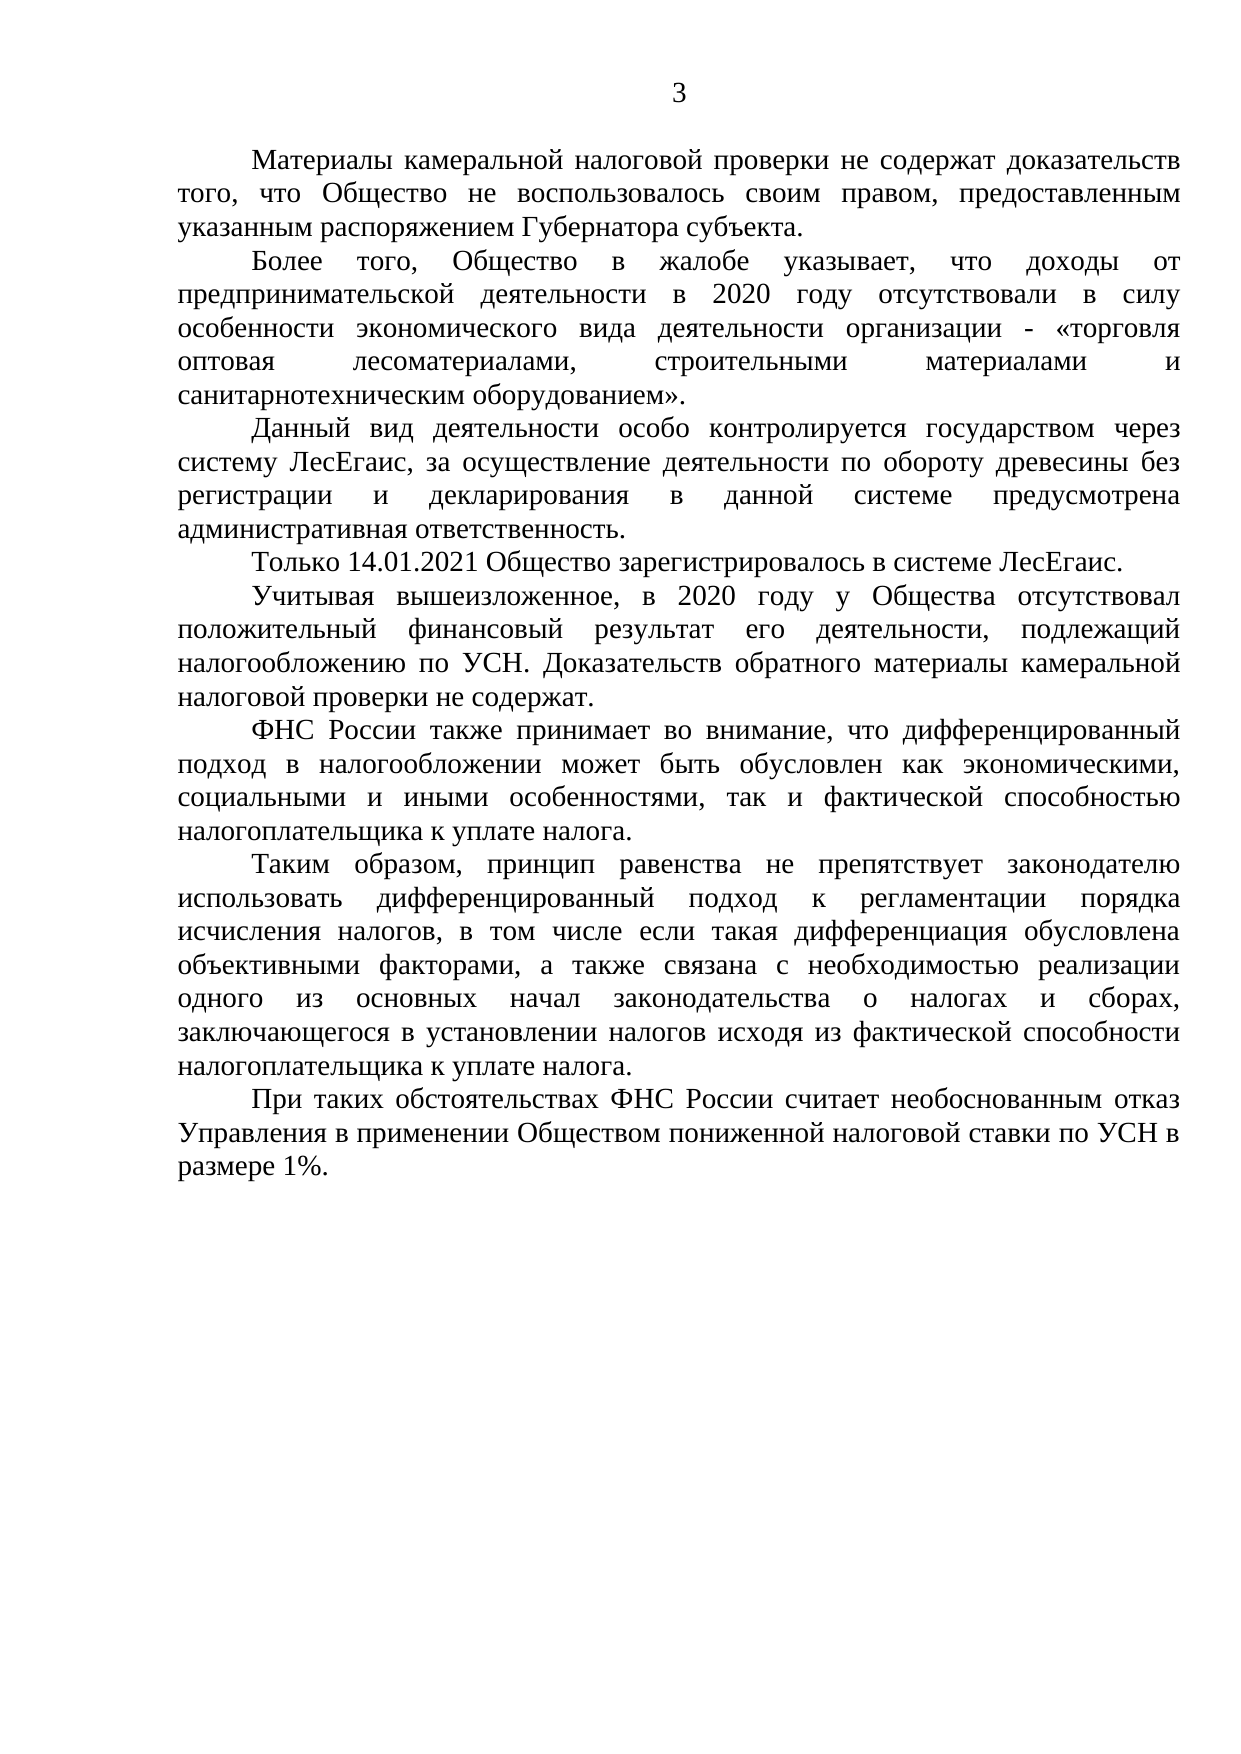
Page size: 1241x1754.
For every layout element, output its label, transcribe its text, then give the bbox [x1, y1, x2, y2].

text Более того, Общество в жалобе указывает, что доходы от предпринимательской деятельности в 2020 году отсутствовали в силу особенности экономического вида деятельности организации - «торговля оптовая лесоматериалами, строительными материалами и санитарнотехническим оборудованием». [177, 243, 1181, 410]
text Только 14.01.2021 Общество зарегистрировалось в системе ЛесЕгаис. [177, 544, 1181, 578]
text Данный вид деятельности особо контролируется государством через систему ЛесЕгаис, за осуществление деятельности по обороту древесины без регистрации и декларирования в данной системе предусмотрена административная ответственность. [177, 410, 1181, 544]
text При таких обстоятельствах ФНС России считает необоснованным отказ Управления в применении Обществом пониженной налоговой ставки по УСН в размере 1%. [177, 1081, 1181, 1182]
text Учитывая вышеизложенное, в 2020 году у Общества отсутствовал положительный финансовый результат его деятельности, подлежащий налогообложению по УСН. Доказательств обратного материалы камеральной налоговой проверки не содержат. [177, 578, 1181, 712]
text Материалы камеральной налоговой проверки не содержат доказательств того, что Общество не воспользовалось своим правом, предоставленным указанным распоряжением Губернатора субъекта. [177, 142, 1181, 243]
text Таким образом, принцип равенства не препятствует законодателю использовать дифференцированный подход к регламентации порядка исчисления налогов, в том числе если такая дифференциация обусловлена объективными факторами, а также связана с необходимостью реализации одного из основных начал законодательства о налогах и сборах, заключающегося в установлении налогов исходя из фактической способности налогоплательщика к уплате налога. [177, 846, 1181, 1081]
text ФНС России также принимает во внимание, что дифференцированный подход в налогообложении может быть обусловлен как экономическими, социальными и иными особенностями, так и фактической способностью налогоплательщика к уплате налога. [177, 712, 1181, 846]
